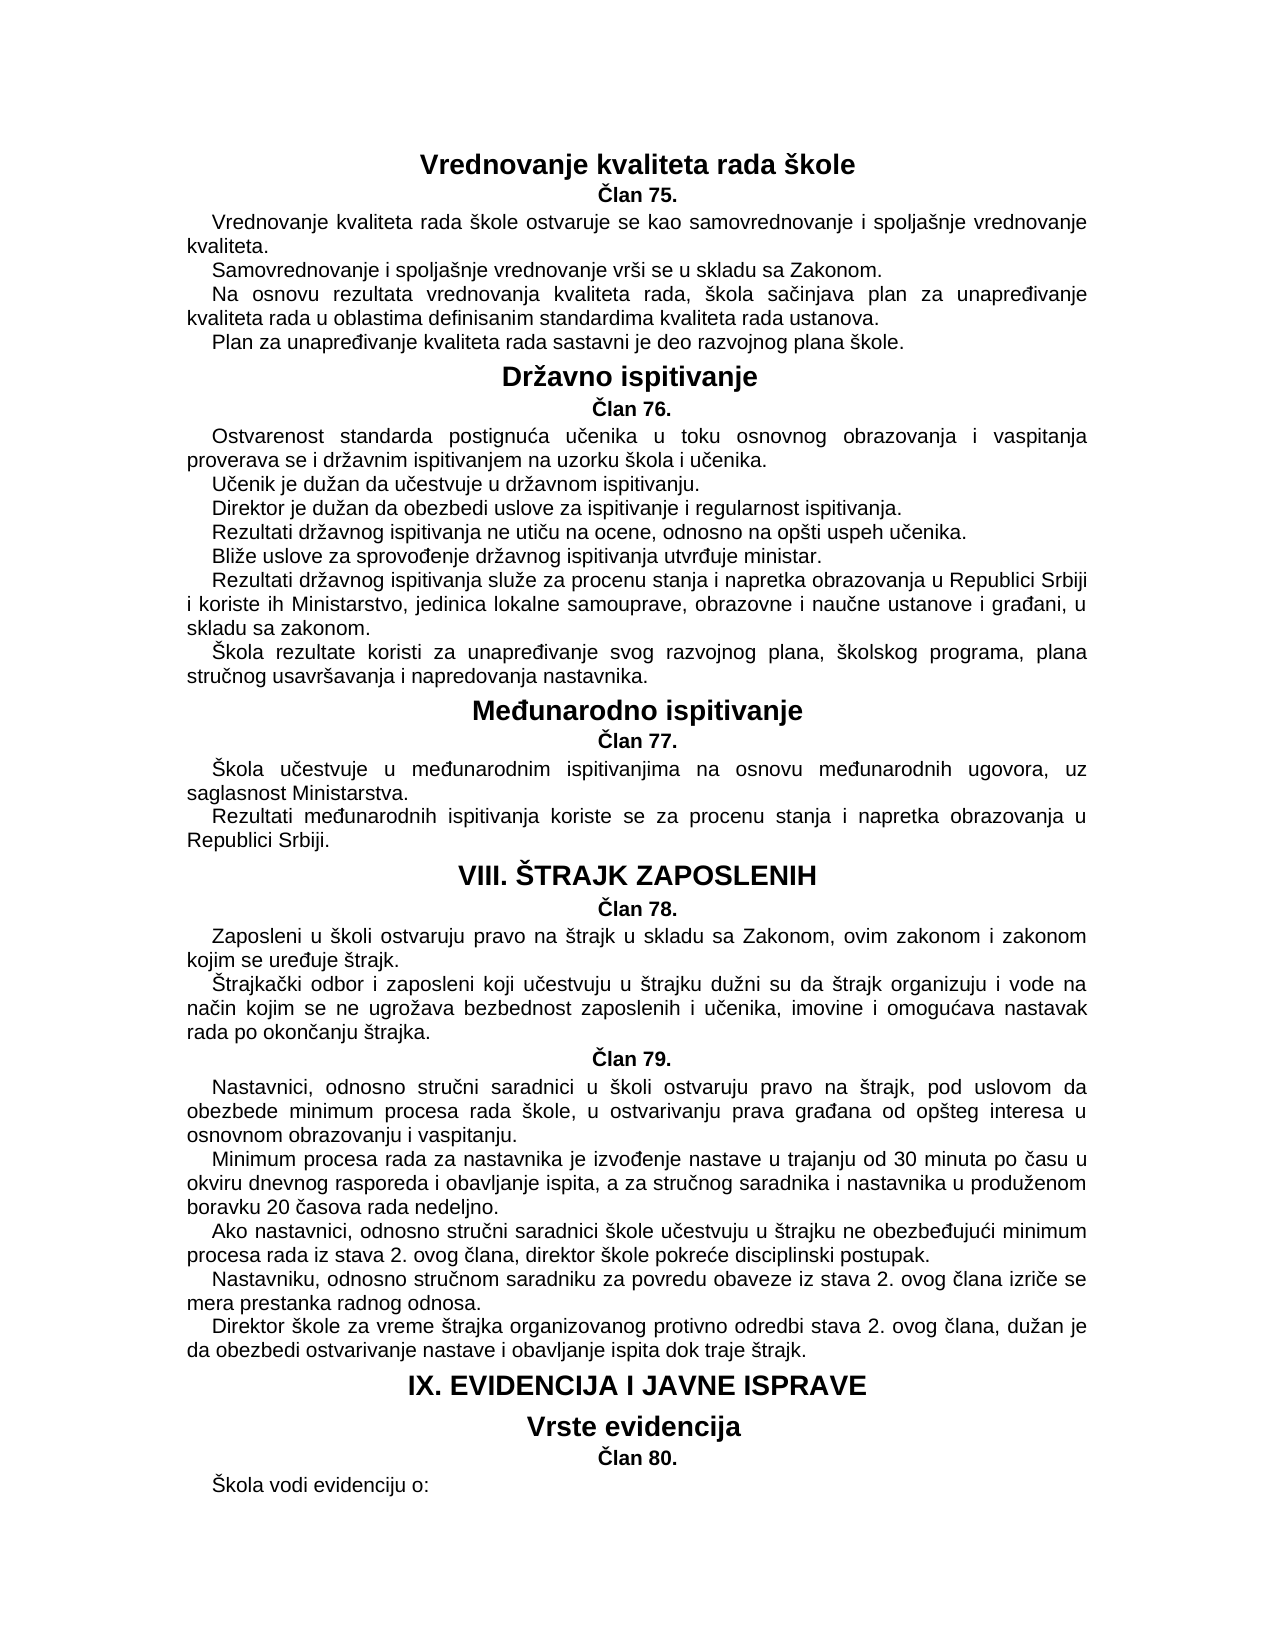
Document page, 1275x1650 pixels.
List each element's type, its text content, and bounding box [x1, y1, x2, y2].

text Vrednovanje kvaliteta rada škole ostvaruje se kao samovrednovanje i spoljašnje vrednovanje kvaliteta. [187, 210, 1088, 258]
text Nastavnici, odnosno stručni saradnici u školi ostvaruju pravo na štrajk, pod uslovom da obezbede minimum procesa rada škole, u ostvarivanju prava građana od opšteg interesa u osnovnom obrazovanju i vaspitanju. [187, 1075, 1088, 1147]
text Rezultati međunarodnih ispitivanja koriste se za procenu stanja i napretka obrazovanja u Republici Srbiji. [187, 804, 1088, 852]
text Ostvarenost standarda postignuća učenika u toku osnovnog obrazovanja i vaspitanja proverava se i državnim ispitivanjem na uzorku škola i učenika. [187, 424, 1088, 472]
text Međunarodno ispitivanje [148, 694, 1127, 726]
text Minimum procesa rada za nastavnika je izvođenje nastave u trajanju od 30 minuta po času u okviru dnevnog rasporeda i obavljanje ispita, a za stručnog saradnika i nastavnika u produženom boravku 20 časova rada nedeljno. [187, 1147, 1088, 1218]
text Vrednovanje kvaliteta rada škole [148, 148, 1127, 180]
text Nastavniku, odnosno stručnom saradniku za povredu obaveze iz stava 2. ovog člana izriče se mera prestanka radnog odnosa. [187, 1266, 1088, 1314]
text Rezultati državnog ispitivanja ne utiču na ocene, odnosno na opšti uspeh učenika. [187, 520, 1088, 544]
text Član 79. ﻿ [148, 1047, 1127, 1072]
text Na osnovu rezultata vrednovanja kvaliteta rada, škola sačinjava plan za unapređivanje kvaliteta rada u oblastima definisanim standardima kvaliteta rada ustanova. [187, 282, 1088, 330]
text Član 76. ﻿ [148, 396, 1127, 421]
text Državno ispitivanje ﻿ [148, 360, 1127, 393]
text Vrste evidencija [148, 1410, 1127, 1443]
text Član 78. [148, 897, 1127, 921]
text Član 75. [148, 183, 1127, 207]
text Škola vodi evidenciju o: [187, 1473, 1088, 1497]
text Škola učestvuje u međunarodnim ispitivanjima na osnovu međunarodnih ugovora, uz saglasnost Ministarstva. [187, 756, 1088, 804]
text Zaposleni u školi ostvaruju pravo na štrajk u skladu sa Zakonom, ovim zakonom i zakonom kojim se uređuje štrajk. [187, 924, 1088, 972]
text Bliže uslove za sprovođenje državnog ispitivanja utvrđuje ministar. [187, 544, 1088, 568]
text Direktor škole za vreme štrajka organizovanog protivno odredbi stava 2. ovog člana, dužan je da obezbedi ostvarivanje nastave i obavljanje ispita dok traje štrajk. [187, 1314, 1088, 1362]
text Štrajkački odbor i zaposleni koji učestvuju u štrajku dužni su da štrajk organizuju i vode na način kojim se ne ugrožava bezbednost zaposlenih i učenika, imovine i omogućava nastavak rada po okončanju štrajka. [187, 972, 1088, 1044]
text Rezultati državnog ispitivanja služe za procenu stanja i napretka obrazovanja u Republici Srbiji i koriste ih Ministarstvo, jedinica lokalne samouprave, obrazovne i naučne ustanove i građani, u skladu sa zakonom. [187, 568, 1088, 639]
text Samovrednovanje i spoljašnje vrednovanje vrši se u skladu sa Zakonom. [187, 258, 1088, 282]
text VIII. ŠTRAJK ZAPOSLENIH [171, 858, 1104, 891]
text Direktor je dužan da obezbedi uslove za ispitivanje i regularnost ispitivanja. [187, 496, 1088, 520]
text Član 77. [148, 729, 1127, 753]
text Plan za unapređivanje kvaliteta rada sastavni je deo razvojnog plana škole. [187, 330, 1088, 354]
text Škola rezultate koristi za unapređivanje svog razvojnog plana, školskog programa, plana stručnog usavršavanja i napredovanja nastavnika. [187, 639, 1088, 687]
text IX. EVIDENCIJA I JAVNE ISPRAVE [171, 1368, 1104, 1401]
text Član 80. [148, 1446, 1127, 1470]
text Ako nastavnici, odnosno stručni saradnici škole učestvuju u štrajku ne obezbeđujući minimum procesa rada iz stava 2. ovog člana, direktor škole pokreće disciplinski postupak. [187, 1218, 1088, 1266]
text Učenik je dužan da učestvuje u državnom ispitivanju. [187, 472, 1088, 496]
